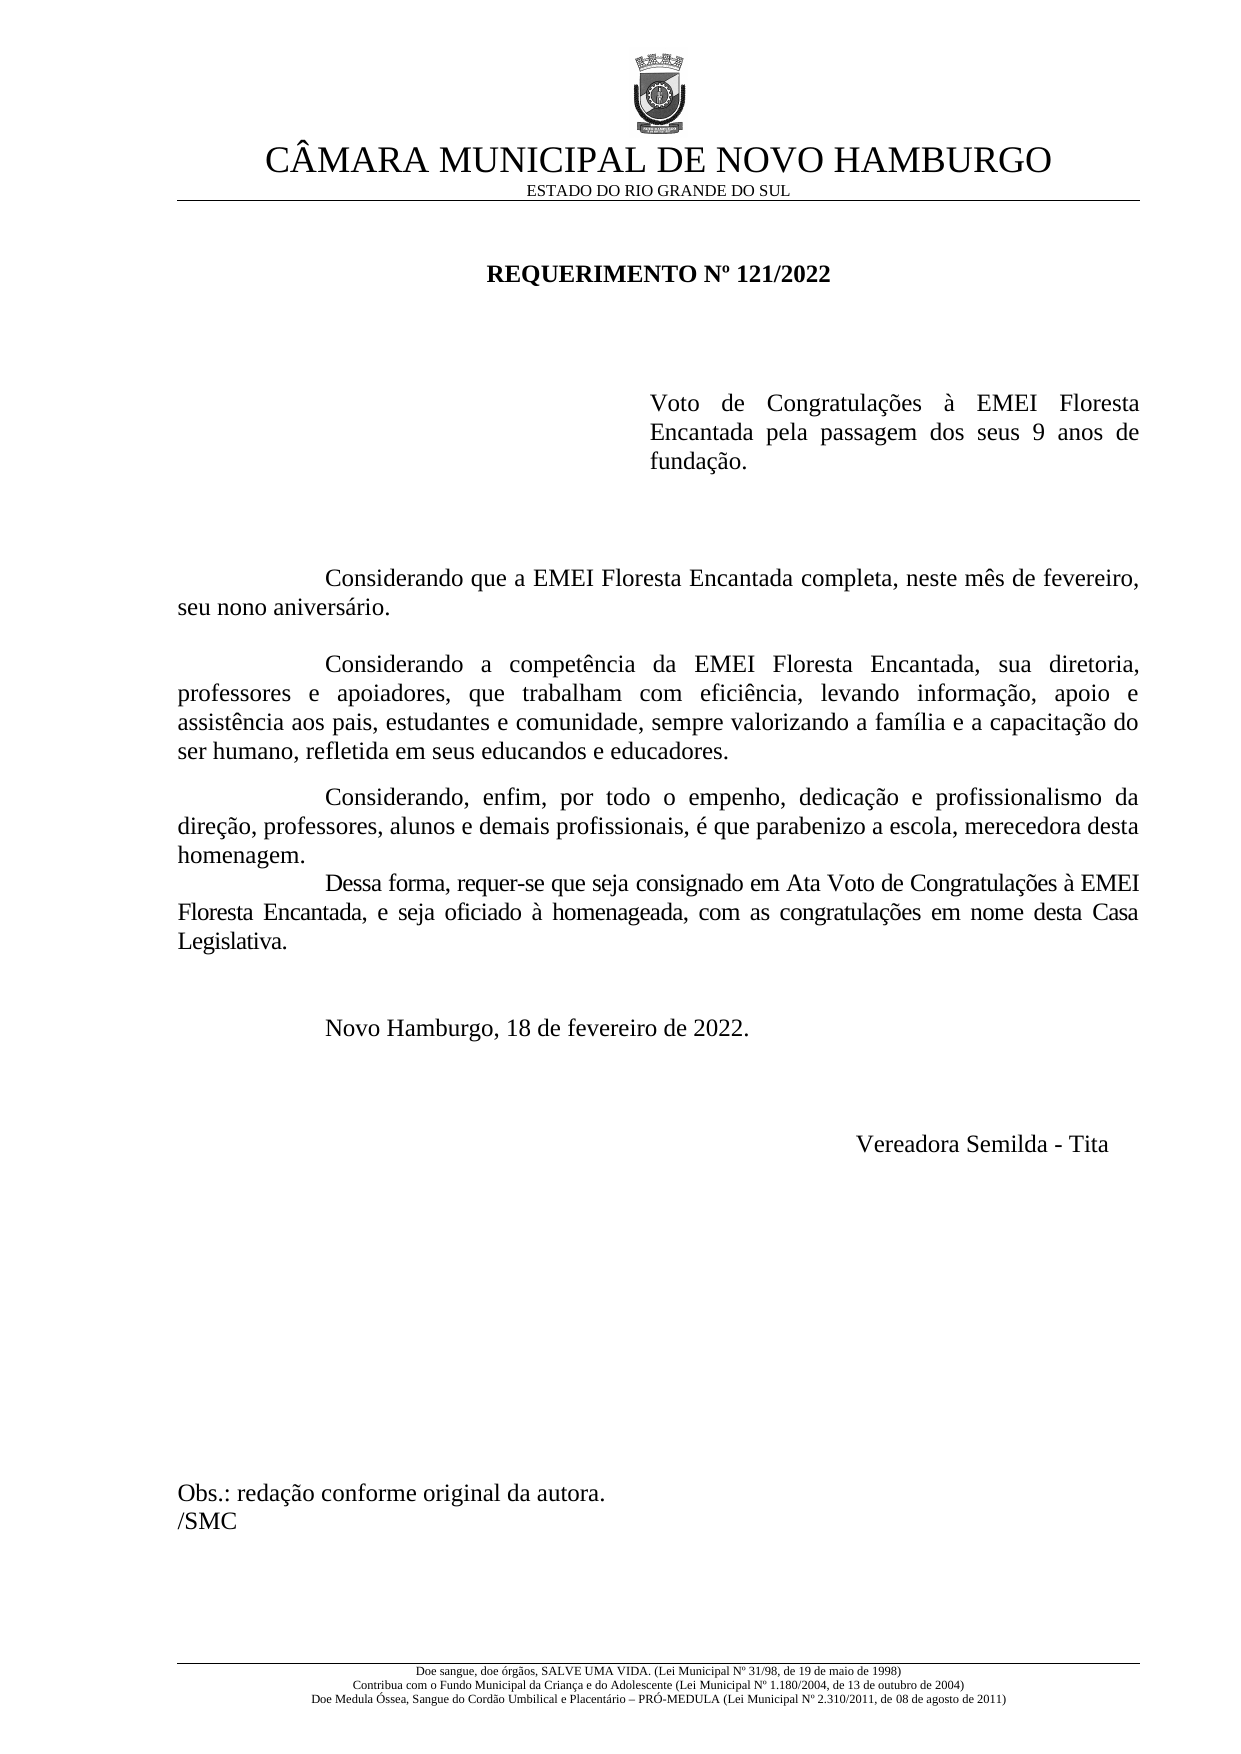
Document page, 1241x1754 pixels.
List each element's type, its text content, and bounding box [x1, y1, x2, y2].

text Considerando, enfim, por todo o empenho, dedicação e profissionalismo da direção, professores, alunos e demais profissionais, é que parabenizo a escola, merecedora desta homenagem. [177, 782, 1140, 868]
text /SMC [177, 1506, 1140, 1535]
text Considerando que a EMEI Floresta Encantada completa, neste mês de fevereiro, seu nono aniversário. [177, 563, 1140, 621]
text Vereadora Semilda - Tita [177, 1129, 1140, 1158]
text Novo Hamburgo, 18 de fevereiro de 2022. [177, 1013, 1140, 1042]
text Dessa forma, requer-se que seja consignado em Ata Voto de Congratulações à EMEI Floresta Encantada, e seja oficiado à homenageada, com as congratulações em nome desta Casa Legislativa. [177, 868, 1140, 955]
title REQUERIMENTO Nº 121/2022 [177, 259, 1140, 287]
text Voto de Congratulações à EMEI Floresta Encantada pela passagem dos seus 9 anos de fundação. [649, 388, 1140, 475]
text Obs.: redação conforme original da autora. [177, 1478, 1140, 1506]
text Considerando a competência da EMEI Floresta Encantada, sua diretoria, professores e apoiadores, que trabalham com eficiência, levando informação, apoio e assistência aos pais, estudantes e comunidade, sempre valorizando a família e a capacitação do ser humano, refletida em seus educandos e educadores. [177, 649, 1140, 764]
